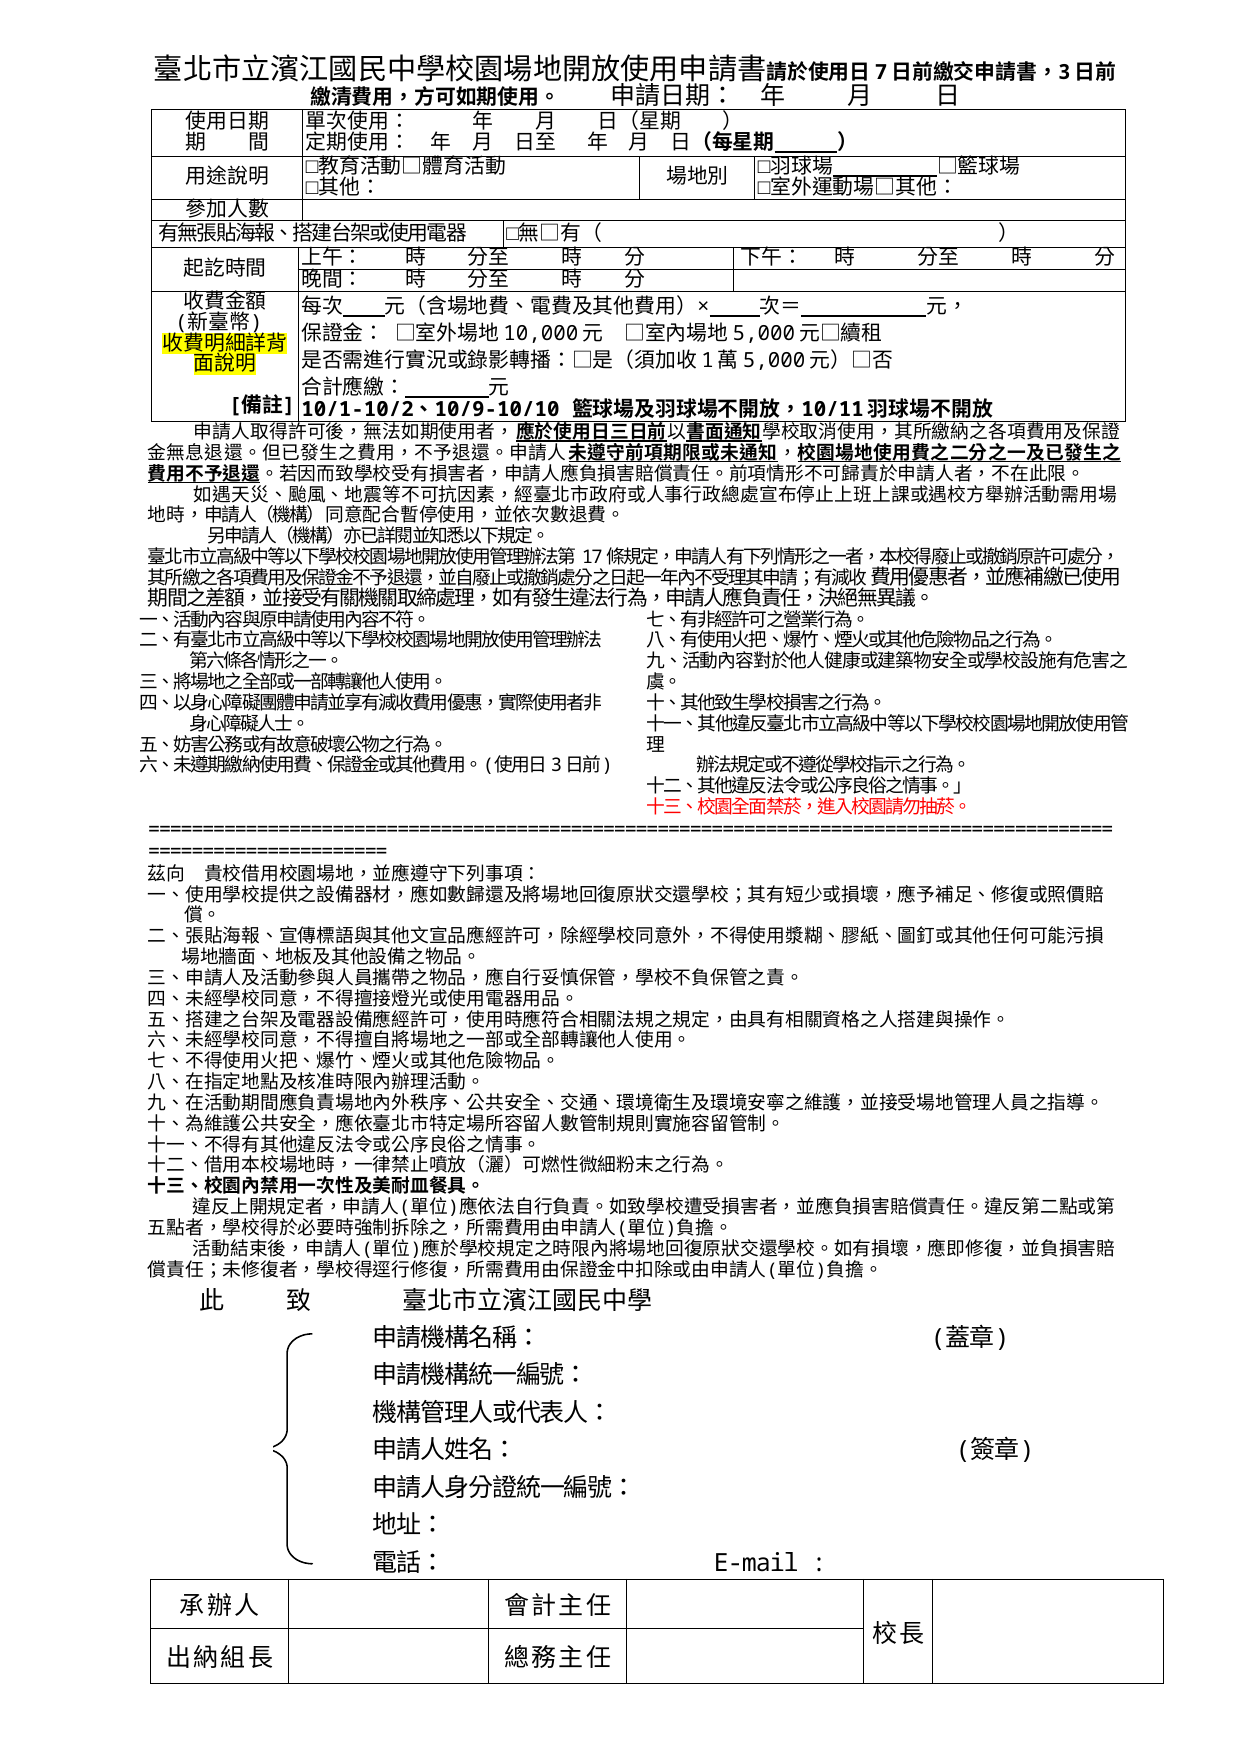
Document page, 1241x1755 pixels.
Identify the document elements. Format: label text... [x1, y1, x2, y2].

text 臺北市立高級中等以下學校校園場地開放使用管理辦法第17條規定，申請人有下列情形之一者，本校得廢止或撤銷原許可處分，其所繳之各項費用及保證金不予退還，並自廢止或撤銷處分之日起一年內不受理其申請；有減收費用優惠者，並應補繳已使用期間之差額，並接受有關機關取締處理，如有發生違法行為，申請人應負責任，決絕無異議。 [148, 547, 1122, 609]
table_cell [627, 1629, 863, 1683]
table_cell 出納組長 [151, 1629, 288, 1683]
text 十一、不得有其他違反法令或公序良俗之情事。 [148, 1134, 1122, 1155]
text 活動結束後，申請人(單位)應於學校規定之時限內將場地回復原狀交還學校。如有損壞，應即修復，並負損害賠償責任；未修復者，學校得逕行修復，所需費用由保證金中扣除或由申請人(單位)負擔。 [148, 1238, 1122, 1280]
table_cell 總務主任 [489, 1629, 626, 1683]
text 三、申請人及活動參與人員攜帶之物品，應自行妥慎保管，學校不負保管之責。 [148, 968, 1122, 988]
table_header 一、活動內容與原申請使用內容不符。 二、有臺北市立高級中等以下學校校園場地開放使用管理辦法 第六條各情形之一。 三、將場地之全部或一部轉讓他人使用。 四、以身心障礙團體申請並享有減收費用優惠，實際使用者非 身心障礙人士。 五、妨害公務或有故意破壞公物之行為。 六、未遵期繳納使用費、保證金或其他費用。(使用日3日前) [128, 609, 635, 818]
text 五、搭建之台架及電器設備應經許可，使用時應符合相關法規之規定，由具有相關資格之人搭建與操作。 [148, 1009, 1122, 1030]
text 茲向 貴校借用校園場地，並應遵守下列事項： [148, 863, 1122, 884]
table_header 承辦人 [151, 1580, 288, 1628]
text 四、未經學校同意，不得擅接燈光或使用電器用品。 [148, 988, 1122, 1009]
table_cell □羽球場 □籃球場 □室外運動場□其他： [755, 157, 1125, 198]
text 電話： E-mail : [148, 1541, 1122, 1579]
table_header 會計主任 [489, 1580, 626, 1628]
table_cell [734, 270, 1125, 291]
text 二、張貼海報、宣傳標語與其他文宣品應經許可，除經學校同意外，不得使用漿糊、膠紙、圖釘或其他任何可能污損場地牆面、地板及其他設備之物品。 [148, 926, 1122, 968]
table_header 校長 [864, 1580, 932, 1683]
table_cell □無□有（ ） [504, 221, 1125, 247]
text 申請人姓名： (簽章) [273, 1429, 1122, 1466]
table_cell 晚間： 時 分至 時 分 [299, 270, 733, 291]
table_header [627, 1580, 863, 1628]
text [118, 1391, 286, 1509]
text 機構管理人或代表人： [288, 1391, 1122, 1429]
table_header [289, 1580, 488, 1628]
text 臺北市立濱江國民中學校園場地開放使用申請書請於使用日7日前繳交申請書，3日前繳清費用，方可如期使用。 申請日期： 年 月 日 [148, 59, 1122, 109]
text 另申請人（機構）亦已詳閱並知悉以下規定。 [148, 526, 1122, 547]
table_cell [289, 1629, 488, 1683]
table_cell 有無張貼海報、搭建台架或使用電器 [152, 221, 503, 247]
text [273, 1466, 286, 1504]
text =============================================================================================================== [148, 818, 1122, 863]
text 一、使用學校提供之設備器材，應如數歸還及將場地回復原狀交還學校；其有短少或損壞，應予補足、修復或照價賠償。 [148, 884, 1122, 926]
text 此 致 臺北市立濱江國民中學 [148, 1280, 1122, 1316]
table_cell 場地別 [640, 157, 754, 198]
table_cell 參加人數 [152, 200, 302, 220]
table_cell 下午： 時 分至 時 分 [734, 248, 1125, 269]
text [148, 1354, 286, 1391]
text 九、在活動期間應負責場地內外秩序、公共安全、交通、環境衛生及環境安寧之維護，並接受場地管理人員之指導。 [148, 1093, 1122, 1113]
text 申請機構統一編號： [288, 1354, 1122, 1391]
text 地址： [288, 1504, 1122, 1541]
table_cell [303, 200, 1125, 220]
table_header 七、有非經許可之營業行為。 八、有使用火把、爆竹、煙火或其他危險物品之行為。 九、活動內容對於他人健康或建築物安全或學校設施有危害之虞。 十、其他致生學校損害之行為。 十一、其他違反臺北市立高級中等以下學校校園場地開放使用管理 辦法規定或不遵從學校指示之行為。 十二、其他違反法令或公序良俗之情事。」 十三、校園全面禁菸，進入校園請勿抽菸。 [635, 609, 1142, 818]
table_cell 收費金額 (新臺幣) 收費明細詳背面說明 [備註] [152, 292, 298, 421]
text [148, 1504, 286, 1541]
table_cell 上午： 時 分至 時 分 [299, 248, 733, 269]
text 申請機構名稱： (蓋章) [148, 1316, 1122, 1354]
text 違反上開規定者，申請人(單位)應依法自行負責。如致學校遭受損害者，並應負損害賠償責任。違反第二點或第五點者，學校得於必要時強制拆除之，所需費用由申請人(單位)負擔。 [148, 1197, 1122, 1238]
text 七、不得使用火把、爆竹、煙火或其他危險物品。 [148, 1051, 1122, 1072]
table_cell 起訖時間 [152, 248, 298, 291]
text 如遇天災、颱風、地震等不可抗因素，經臺北市政府或人事行政總處宣布停止上班上課或遇校方舉辦活動需用場地時，申請人（機構）同意配合暫停使用，並依次數退費。 [148, 484, 1122, 526]
text 申請人取得許可後，無法如期使用者，應於使用日三日前以書面通知學校取消使用，其所繳納之各項費用及保證金無息退還。但已發生之費用，不予退還。申請人未遵守前項期限或未通知，校園場地使用費之二分之一及已發生之費用不予退還。若因而致學校受有損害者，申請人應負損害賠償責任。前項情形不可歸責於申請人者，不在此限。 [148, 422, 1122, 484]
table_cell □教育活動□體育活動 □其他： [303, 157, 639, 198]
table_header 單次使用： 年 月 日（星期 ） 定期使用： 年 月 日至 年 月 日（每星期 ） [303, 110, 1125, 156]
table_header 使用日期 期 間 [152, 110, 302, 156]
text 申請人身分證統一編號： [288, 1466, 1122, 1504]
table_header [933, 1580, 1163, 1683]
text 十、為維護公共安全，應依臺北市特定場所容留人數管制規則實施容留管制。 [148, 1113, 1122, 1134]
text 十二、借用本校場地時，一律禁止噴放（灑）可燃性微細粉末之行為。 [148, 1155, 1122, 1176]
text 六、未經學校同意，不得擅自將場地之一部或全部轉讓他人使用。 [148, 1030, 1122, 1051]
text 十三、校園內禁用一次性及美耐皿餐具。 [148, 1176, 1122, 1197]
table_cell 每次 元（含場地費、電費及其他費用）× 次＝ 元， 保證金： □室外場地10,000元 □室內場地5,000元□續租 是否需進行實況或錄影轉播：□是（須加收1萬5,000元）□否 合計應繳： 元 10/1-10/2、10/9-10/10 籃球場及羽球場不開放，10/11羽球場不開放 [299, 292, 1125, 421]
table_cell 用途說明 [152, 157, 302, 198]
text 八、在指定地點及核准時限內辦理活動。 [148, 1072, 1122, 1093]
